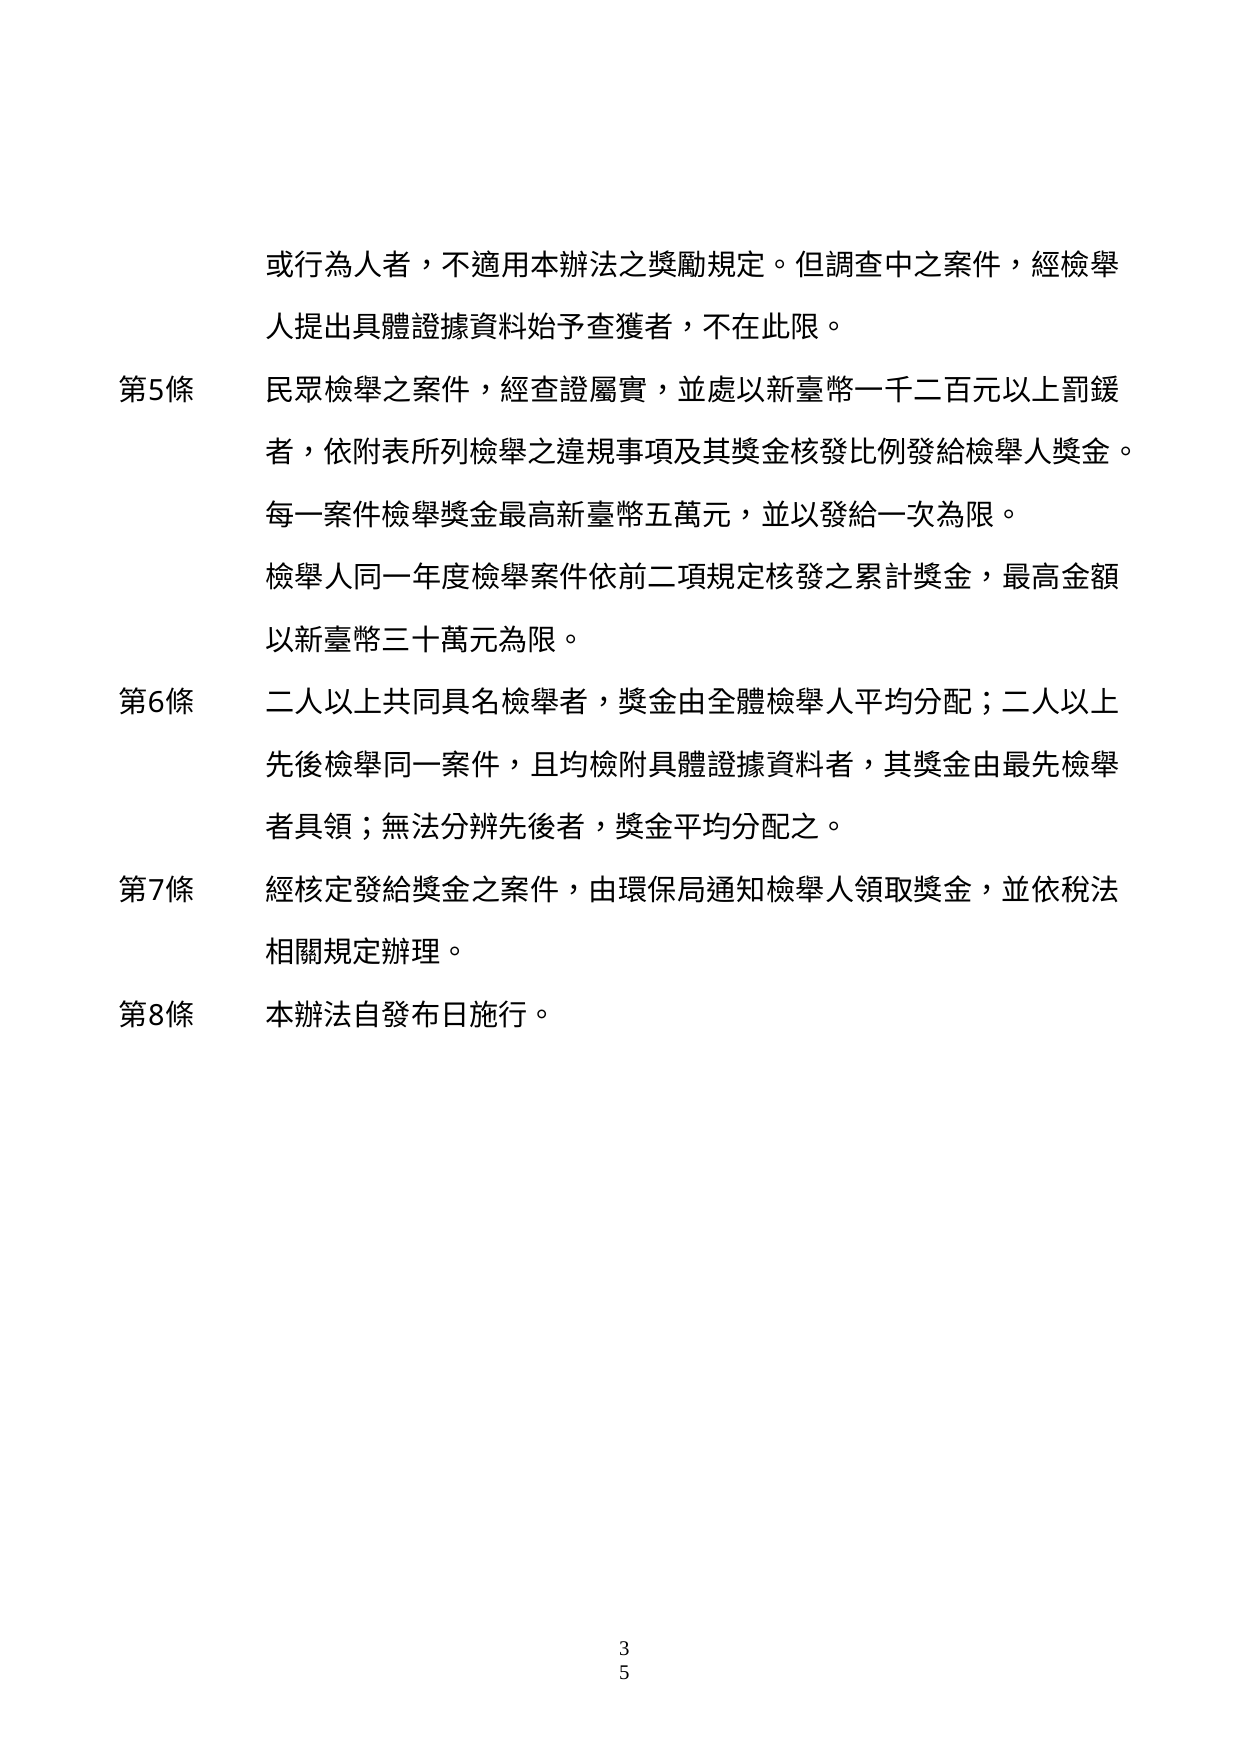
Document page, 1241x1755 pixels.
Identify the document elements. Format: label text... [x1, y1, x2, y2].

text 檢舉人同一年度檢舉案件依前二項規定核發之累計獎金，最高金額以新臺幣三十萬元為限。 [265, 533, 1122, 658]
list 二人以上共同具名檢舉者，獎金由全體檢舉人平均分配；二人以上先後檢舉同一案件，且均檢附具體證據資料者，其獎金由最先檢舉者具領；無法分辨先後者，獎金平均分配之。 [118, 658, 1122, 846]
list 經核定發給獎金之案件，由環保局通知檢舉人領取獎金，並依稅法相關規定辦理。 [118, 846, 1122, 971]
list 民眾檢舉之案件，經查證屬實，並處以新臺幣一千二百元以上罰鍰者，依附表所列檢舉之違規事項及其獎金核發比例發給檢舉人獎金。 [118, 346, 1122, 471]
list 本辦法自發布日施行。 [118, 971, 1122, 1033]
list 或行為人者，不適用本辦法之獎勵規定。但調查中之案件，經檢舉人提出具體證據資料始予查獲者，不在此限。 [118, 221, 1122, 346]
text 每一案件檢舉獎金最高新臺幣五萬元，並以發給一次為限。 [265, 471, 1122, 533]
